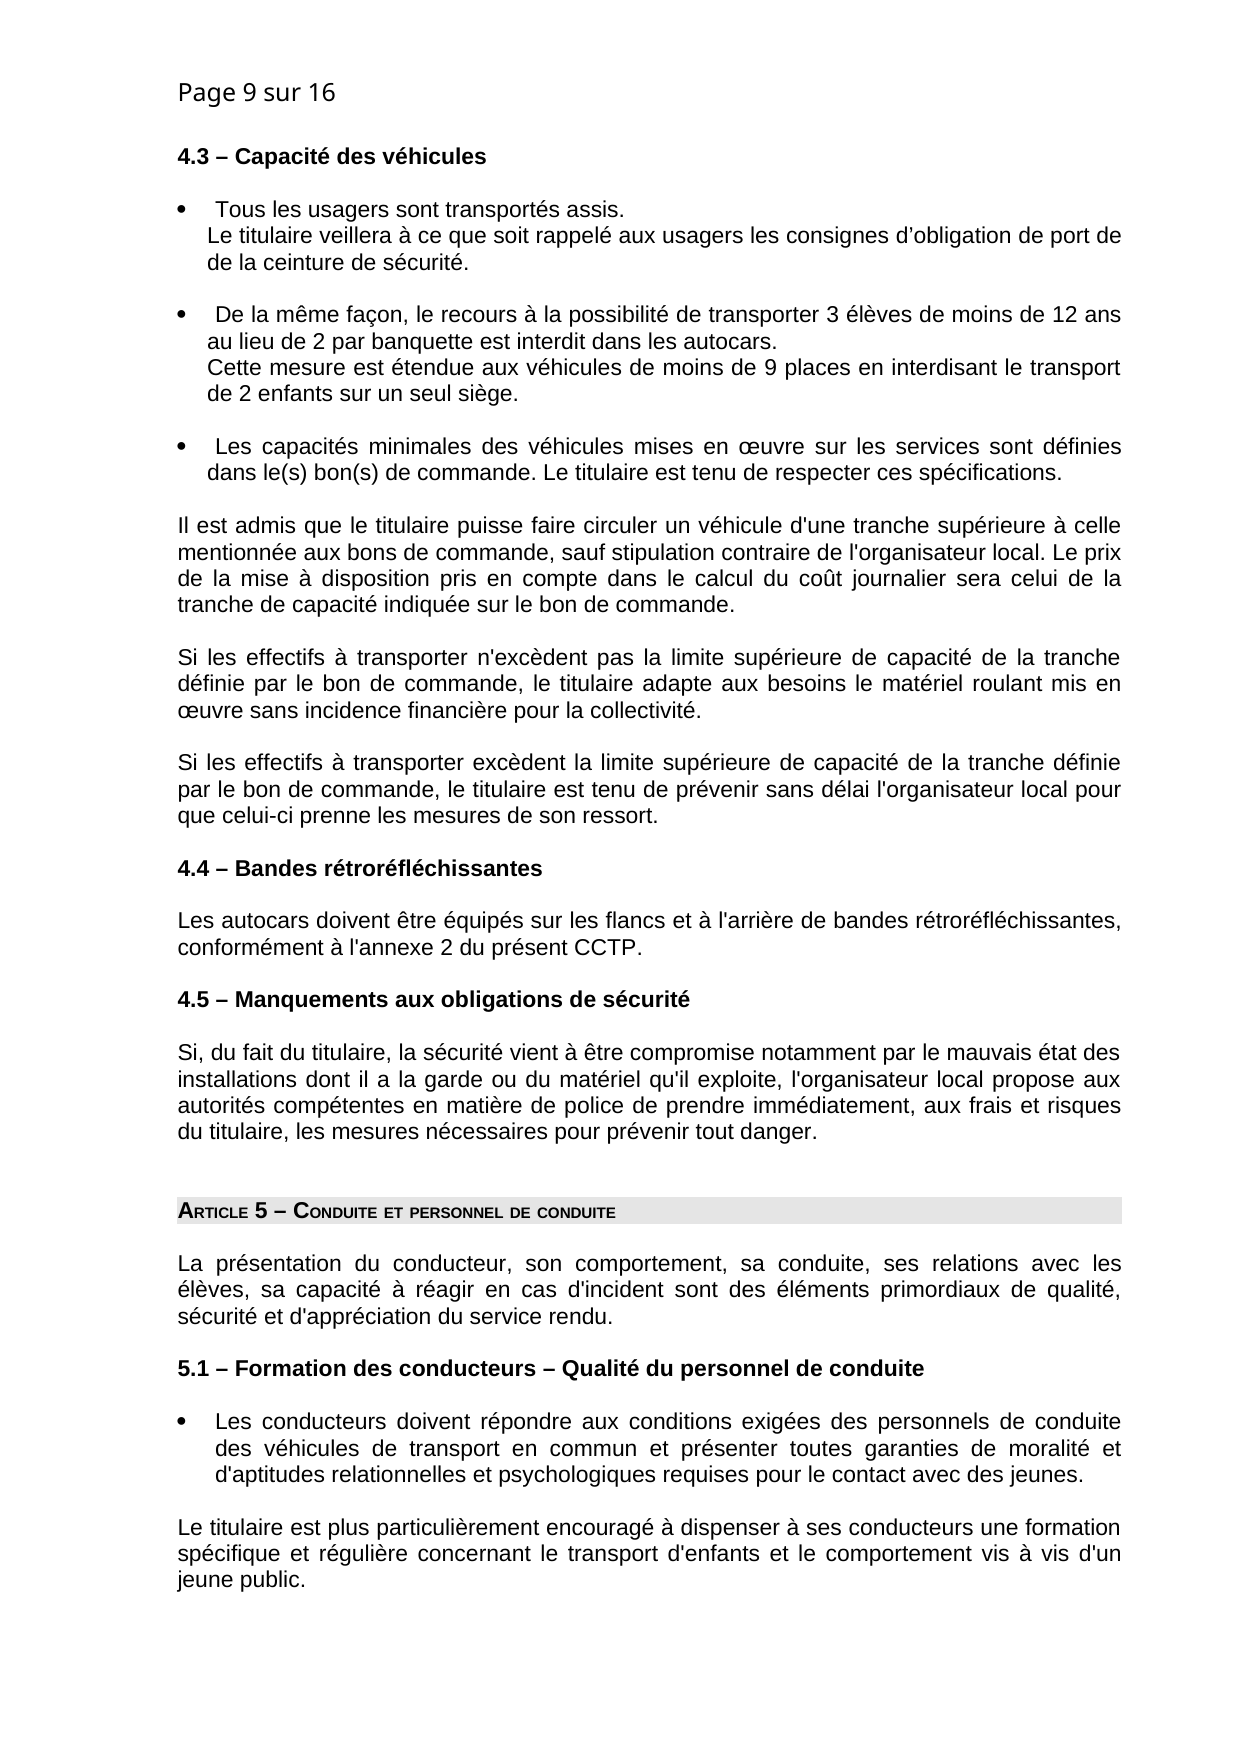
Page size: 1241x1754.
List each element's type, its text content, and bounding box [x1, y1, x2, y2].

text La présentation du conducteur, son comportement, sa conduite, ses relations avec les élèves, sa capacité à réagir en cas d'incident sont des éléments primordiaux de qualité, sécurité et d'appréciation du service rendu. [177, 1250, 1122, 1329]
subtitle Article 5 – Conduite et personnel de conduite [177, 1197, 1122, 1224]
list Les capacités minimales des véhicules mises en œuvre sur les services sont définies dans le(s) bon(s) de commande. Le titulaire est tenu de respecter ces spécifications. [177, 433, 1122, 486]
text Le titulaire est plus particulièrement encouragé à dispenser à ses conducteurs une formation spécifique et régulière concernant le transport d'enfants et le comportement vis à vis d'un jeune public. [177, 1513, 1122, 1593]
text Il est admis que le titulaire puisse faire circuler un véhicule d'une tranche supérieure à celle mentionnée aux bons de commande, sauf stipulation contraire de l'organisateur local. Le prix de la mise à disposition pris en compte dans le calcul du coût journalier sera celui de la tranche de capacité indiquée sur le bon de commande. [177, 512, 1122, 617]
text Les autocars doivent être équipés sur les flancs et à l'arrière de bandes rétroréfléchissantes, conformément à l'annexe 2 du présent CCTP. [177, 907, 1122, 960]
list De la même façon, le recours à la possibilité de transporter 3 élèves de moins de 12 ans au lieu de 2 par banquette est interdit dans les autocars. [177, 301, 1122, 354]
list Les conducteurs doivent répondre aux conditions exigées des personnels de conduite des véhicules de transport en commun et présenter toutes garanties de moralité et d'aptitudes relationnelles et psychologiques requises pour le contact avec des jeunes. [177, 1408, 1122, 1487]
text Le titulaire veillera à ce que soit rappelé aux usagers les consignes d’obligation de port de de la ceinture de sécurité. [207, 222, 1122, 275]
text Si les effectifs à transporter n'excèdent pas la limite supérieure de capacité de la tranche définie par le bon de commande, le titulaire adapte aux besoins le matériel roulant mis en œuvre sans incidence financière pour la collectivité. [177, 644, 1122, 723]
text 4.4 – Bandes rétroréfléchissantes [177, 855, 1122, 881]
list Tous les usagers sont transportés assis. [177, 196, 1122, 222]
text Cette mesure est étendue aux véhicules de moins de 9 places en interdisant le transport de 2 enfants sur un seul siège. [207, 354, 1122, 407]
text 5.1 – Formation des conducteurs – Qualité du personnel de conduite [177, 1355, 1122, 1382]
text 4.3 – Capacité des véhicules [177, 143, 1122, 169]
text 4.5 – Manquements aux obligations de sécurité [177, 986, 1122, 1013]
text Si les effectifs à transporter excèdent la limite supérieure de capacité de la tranche définie par le bon de commande, le titulaire est tenu de prévenir sans délai l'organisateur local pour que celui-ci prenne les mesures de son ressort. [177, 749, 1122, 828]
text Si, du fait du titulaire, la sécurité vient à être compromise notamment par le mauvais état des installations dont il a la garde ou du matériel qu'il exploite, l'organisateur local propose aux autorités compétentes en matière de police de prendre immédiatement, aux frais et risques du titulaire, les mesures nécessaires pour prévenir tout danger. [177, 1039, 1122, 1144]
